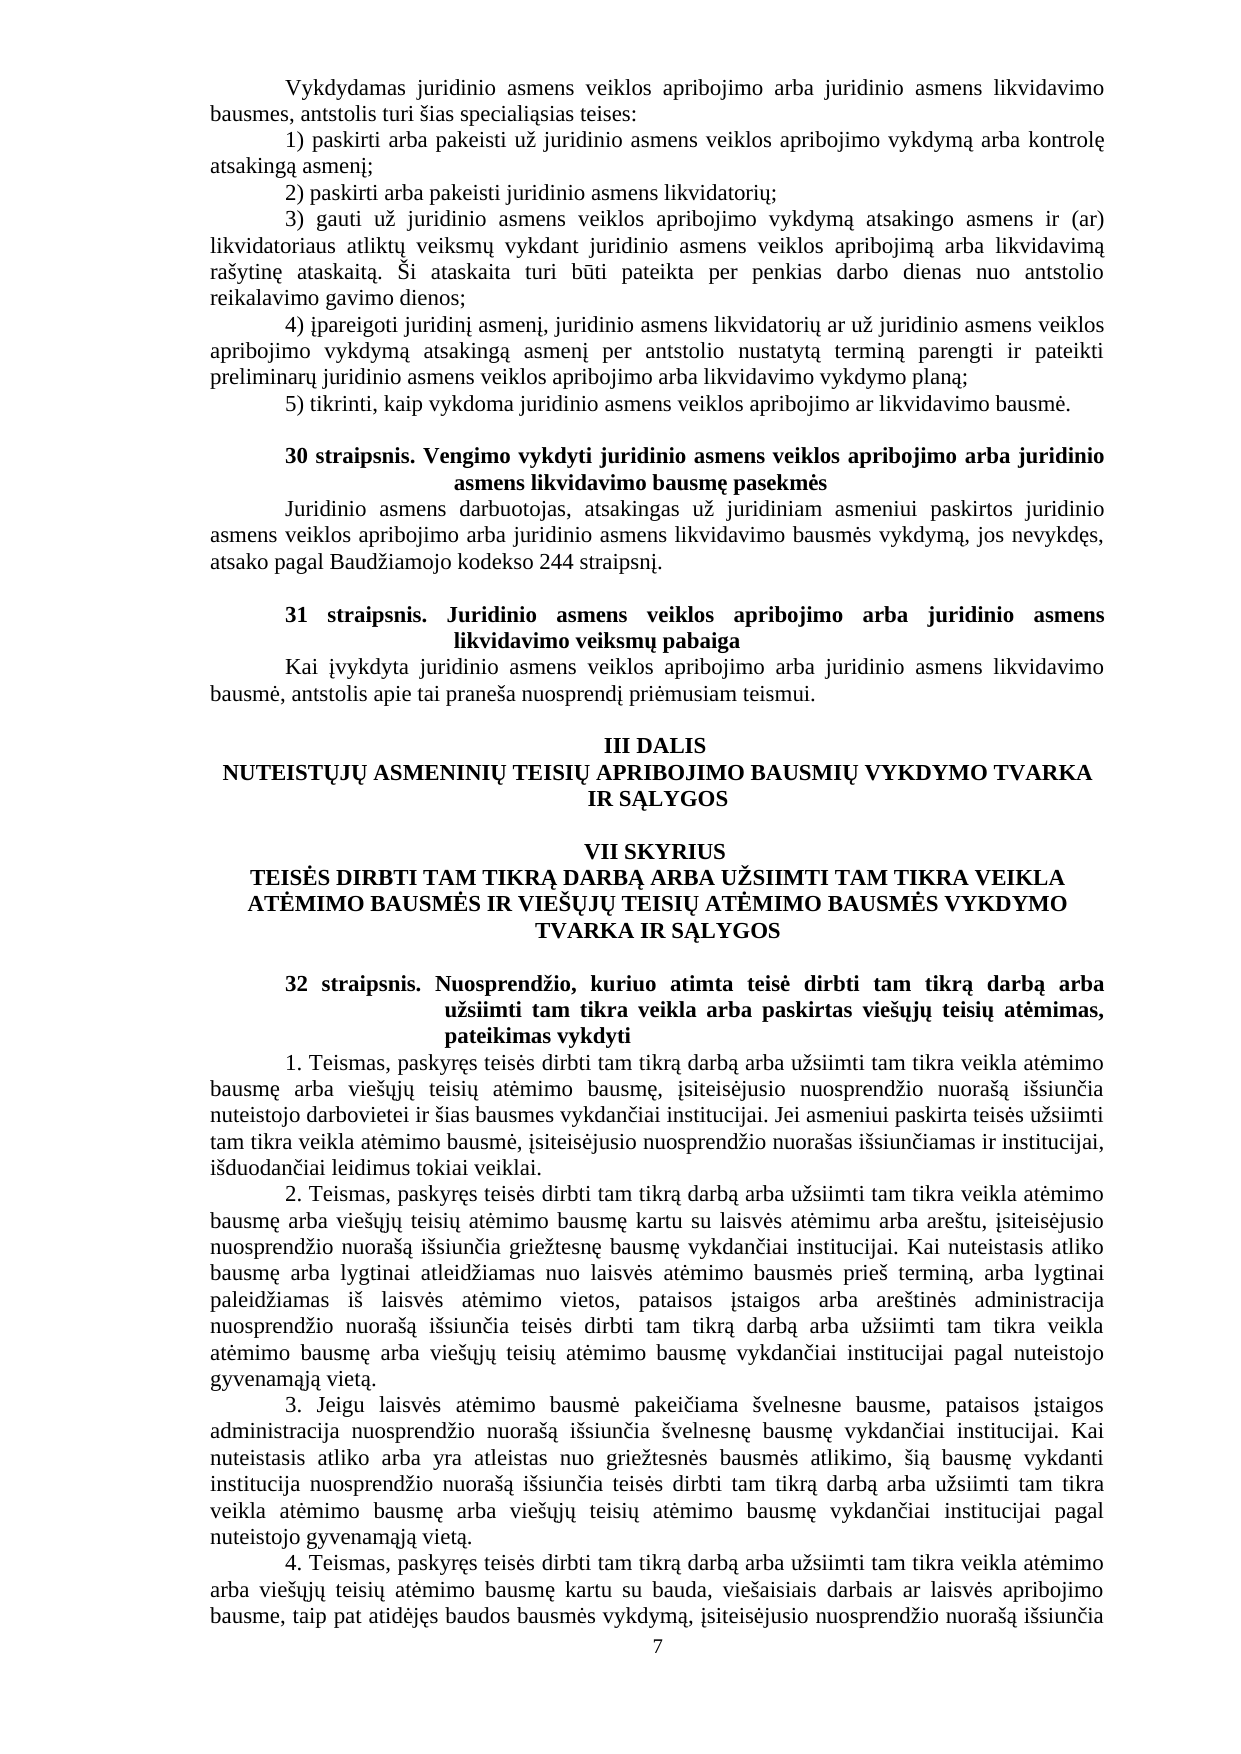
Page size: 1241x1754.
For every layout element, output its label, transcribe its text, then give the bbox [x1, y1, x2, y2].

text 32 straipsnis. Nuosprendžio, kuriuo atimta teisė dirbti tam tikrą darbą arba užsiimti tam tikra veikla arba paskirtas viešųjų teisių atėmimas, pateikimas vykdyti [285, 969, 1106, 1049]
text 1) paskirti arba pakeisti už juridinio asmens veiklos apribojimo vykdymą arba kontrolę atsakingą asmenį; [210, 126, 1106, 179]
text nuteistųjų asmeninių teisių apribojimo bausmių vykdymo tvarka ir sąlygos [210, 759, 1106, 811]
text 3. Jeigu laisvės atėmimo bausmė pakeičiama švelnesne bausme, pataisos įstaigos administracija nuosprendžio nuorašą išsiunčia švelnesnę bausmę vykdančiai institucijai. Kai nuteistasis atliko arba yra atleistas nuo griežtesnės bausmės atlikimo, šią bausmę vykdanti institucija nuosprendžio nuorašą išsiunčia teisės dirbti tam tikrą darbą arba užsiimti tam tikra veikla atėmimo bausmę arba viešųjų teisių atėmimo bausmę vykdančiai institucijai pagal nuteistojo gyvenamąją vietą. [210, 1391, 1106, 1549]
text 4. Teismas, paskyręs teisės dirbti tam tikrą darbą arba užsiimti tam tikra veikla atėmimo arba viešųjų teisių atėmimo bausmę kartu su bauda, viešaisiais darbais ar laisvės apribojimo bausme, taip pat atidėjęs baudos bausmės vykdymą, įsiteisėjusio nuosprendžio nuorašą išsiunčia [210, 1549, 1106, 1628]
text 2. Teismas, paskyręs teisės dirbti tam tikrą darbą arba užsiimti tam tikra veikla atėmimo bausmę arba viešųjų teisių atėmimo bausmę kartu su laisvės atėmimu arba areštu, įsiteisėjusio nuosprendžio nuorašą išsiunčia griežtesnę bausmę vykdančiai institucijai. Kai nuteistasis atliko bausmę arba lygtinai atleidžiamas nuo laisvės atėmimo bausmės prieš terminą, arba lygtinai paleidžiamas iš laisvės atėmimo vietos, pataisos įstaigos arba areštinės administracija nuosprendžio nuorašą išsiunčia teisės dirbti tam tikrą darbą arba užsiimti tam tikra veikla atėmimo bausmę arba viešųjų teisių atėmimo bausmę vykdančiai institucijai pagal nuteistojo gyvenamąją vietą. [210, 1180, 1106, 1391]
text teisės dirbti tam tikrą darbą arba užsiimti tam tikra veikla atėmimo bausmės IR VIEŠŲJŲ TEISIŲ ATĖMIMO BAUSMĖS vykdymo tvarka ir sąlygos [210, 864, 1106, 943]
text 3) gauti už juridinio asmens veiklos apribojimo vykdymą atsakingo asmens ir (ar) likvidatoriaus atliktų veiksmų vykdant juridinio asmens veiklos apribojimą arba likvidavimą rašytinę ataskaitą. Ši ataskaita turi būti pateikta per penkias darbo dienas nuo antstolio reikalavimo gavimo dienos; [210, 205, 1106, 311]
text Vykdydamas juridinio asmens veiklos apribojimo arba juridinio asmens likvidavimo bausmes, antstolis turi šias specialiąsias teises: [210, 73, 1106, 126]
text 1. Teismas, paskyręs teisės dirbti tam tikrą darbą arba užsiimti tam tikra veikla atėmimo bausmę arba viešųjų teisių atėmimo bausmę, įsiteisėjusio nuosprendžio nuorašą išsiunčia nuteistojo darbovietei ir šias bausmes vykdančiai institucijai. Jei asmeniui paskirta teisės užsiimti tam tikra veikla atėmimo bausmė, įsiteisėjusio nuosprendžio nuorašas išsiunčiamas ir institucijai, išduodančiai leidimus tokiai veiklai. [210, 1049, 1106, 1180]
text Juridinio asmens darbuotojas, atsakingas už juridiniam asmeniui paskirtos juridinio asmens veiklos apribojimo arba juridinio asmens likvidavimo bausmės vykdymą, jos nevykdęs, atsako pagal Baudžiamojo kodekso 244 straipsnį. [210, 495, 1106, 574]
text 2) paskirti arba pakeisti juridinio asmens likvidatorių; [210, 179, 1106, 205]
text 30 straipsnis. Vengimo vykdyti juridinio asmens veiklos apribojimo arba juridinio asmens likvidavimo bausmę pasekmės [285, 442, 1106, 495]
text Kai įvykdyta juridinio asmens veiklos apribojimo arba juridinio asmens likvidavimo bausmė, antstolis apie tai praneša nuosprendį priėmusiam teismui. [210, 653, 1106, 706]
subtitle VII skyrius [210, 838, 1106, 864]
text 31 straipsnis. Juridinio asmens veiklos apribojimo arba juridinio asmens likvidavimo veiksmų pabaiga [285, 601, 1106, 653]
text 5) tikrinti, kaip vykdoma juridinio asmens veiklos apribojimo ar likvidavimo bausmė. [210, 390, 1106, 416]
subtitle IIi Dalis [210, 732, 1106, 759]
text 4) įpareigoti juridinį asmenį, juridinio asmens likvidatorių ar už juridinio asmens veiklos apribojimo vykdymą atsakingą asmenį per antstolio nustatytą terminą parengti ir pateikti preliminarų juridinio asmens veiklos apribojimo arba likvidavimo vykdymo planą; [210, 311, 1106, 390]
